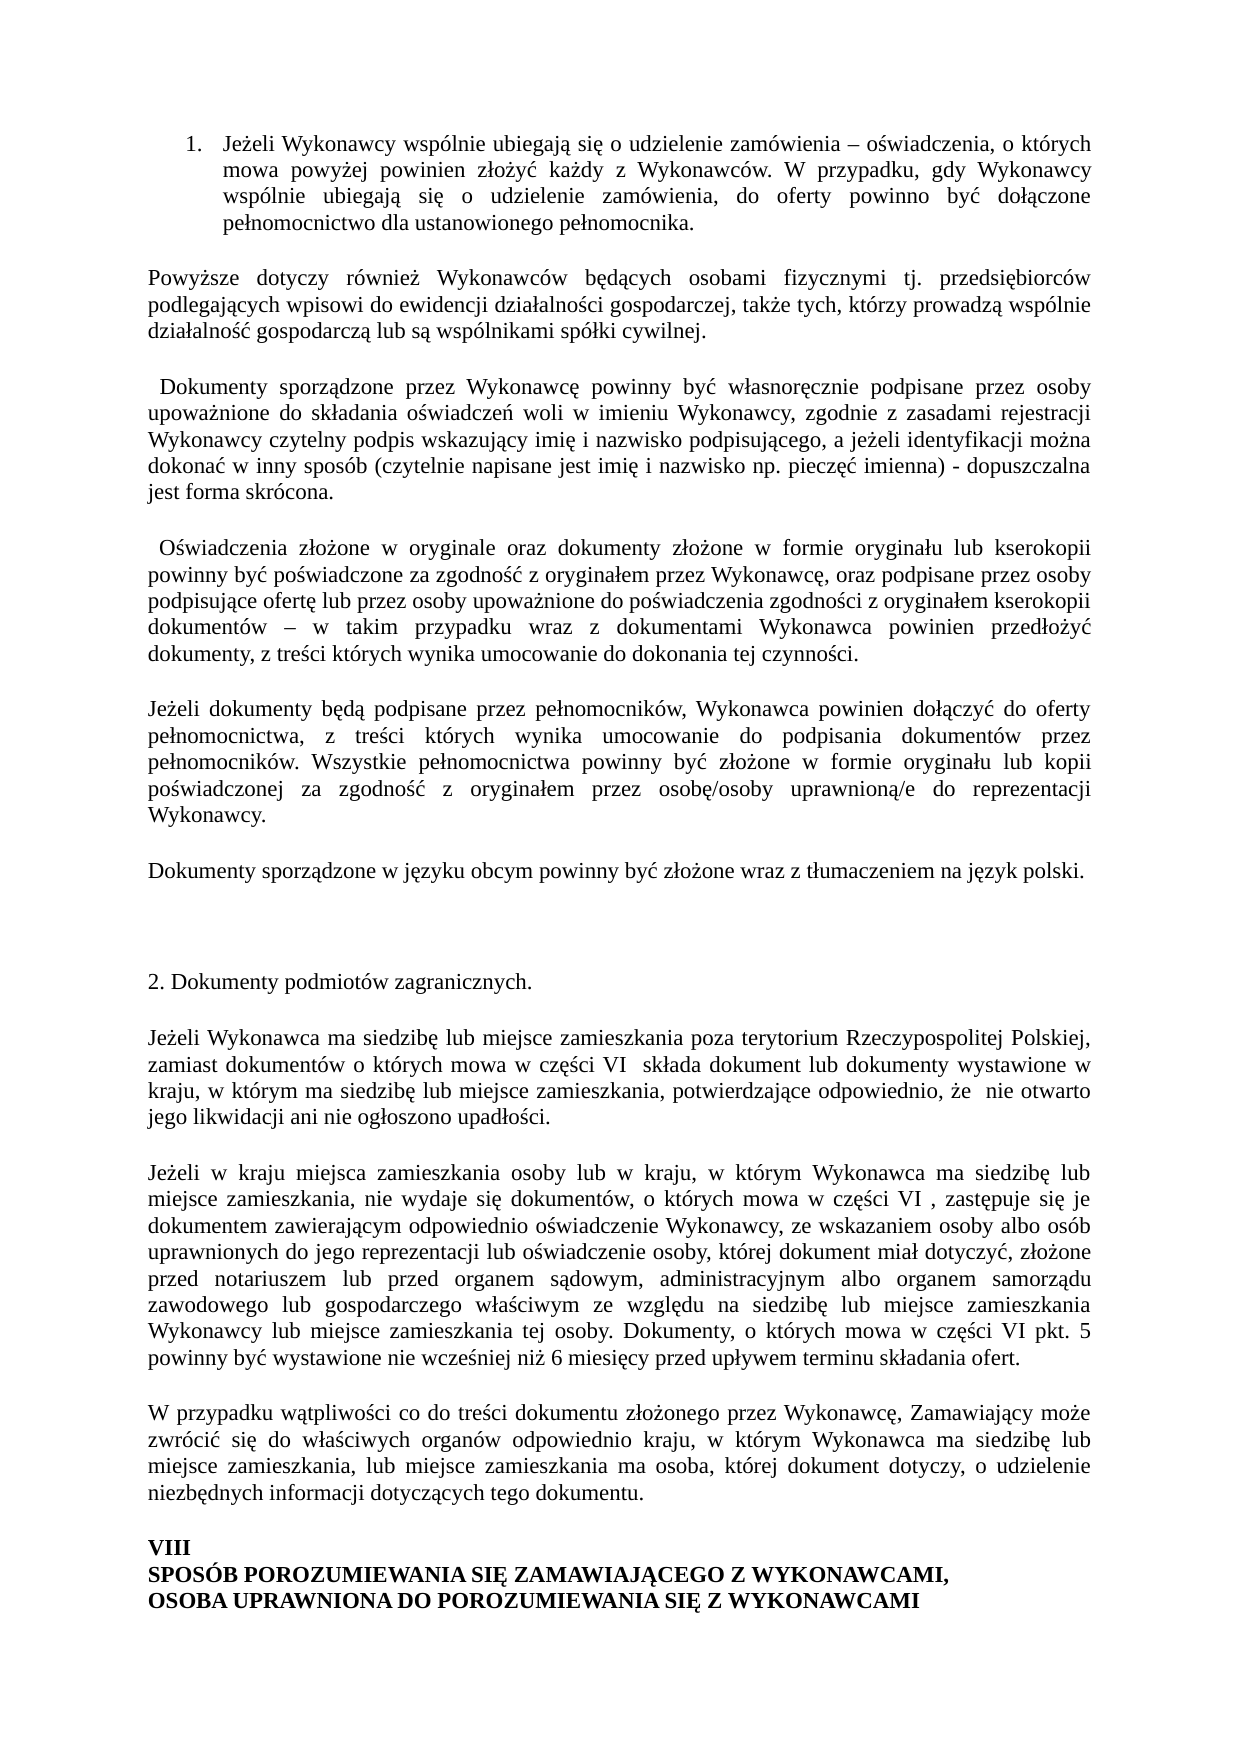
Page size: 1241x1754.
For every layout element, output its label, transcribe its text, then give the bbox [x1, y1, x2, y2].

text 2. Dokumenty podmiotów zagranicznych. [148, 968, 1092, 995]
text SPOSÓB POROZUMIEWANIA SIĘ ZAMAWIAJĄCEGO Z WYKONAWCAMI, [148, 1561, 1092, 1587]
text OSOBA UPRAWNIONA DO POROZUMIEWANIA SIĘ Z WYKONAWCAMI [148, 1587, 1092, 1613]
text Oświadczenia złożone w oryginale oraz dokumenty złożone w formie oryginału lub kserokopii powinny być poświadczone za zgodność z oryginałem przez Wykonawcę, oraz podpisane przez osoby podpisujące ofertę lub przez osoby upoważnione do poświadczenia zgodności z oryginałem kserokopii dokumentów – w takim przypadku wraz z dokumentami Wykonawca powinien przedłożyć dokumenty, z treści których wynika umocowanie do dokonania tej czynności. [148, 534, 1092, 666]
text Jeżeli dokumenty będą podpisane przez pełnomocników, Wykonawca powinien dołączyć do oferty pełnomocnictwa, z treści których wynika umocowanie do podpisania dokumentów przez pełnomocników. Wszystkie pełnomocnictwa powinny być złożone w formie oryginału lub kopii poświadczonej za zgodność z oryginałem przez osobę/osoby uprawnioną/e do reprezentacji Wykonawcy. [148, 696, 1092, 827]
text VIII [148, 1534, 1092, 1561]
text Powyższe dotyczy również Wykonawców będących osobami fizycznymi tj. przedsiębiorców podlegających wpisowi do ewidencji działalności gospodarczej, także tych, którzy prowadzą wspólnie działalność gospodarczą lub są wspólnikami spółki cywilnej. [148, 264, 1092, 343]
text W przypadku wątpliwości co do treści dokumentu złożonego przez Wykonawcę, Zamawiający może zwrócić się do właściwych organów odpowiednio kraju, w którym Wykonawca ma siedzibę lub miejsce zamieszkania, lub miejsce zamieszkania ma osoba, której dokument dotyczy, o udzielenie niezbędnych informacji dotyczących tego dokumentu. [148, 1399, 1092, 1505]
text Dokumenty sporządzone w języku obcym powinny być złożone wraz z tłumaczeniem na język polski. [148, 857, 1092, 883]
text Jeżeli w kraju miejsca zamieszkania osoby lub w kraju, w którym Wykonawca ma siedzibę lub miejsce zamieszkania, nie wydaje się dokumentów, o których mowa w części VI , zastępuje się je dokumentem zawierającym odpowiednio oświadczenie Wykonawcy, ze wskazaniem osoby albo osób uprawnionych do jego reprezentacji lub oświadczenie osoby, której dokument miał dotyczyć, złożone przed notariuszem lub przed organem sądowym, administracyjnym albo organem samorządu zawodowego lub gospodarczego właściwym ze względu na siedzibę lub miejsce zamieszkania Wykonawcy lub miejsce zamieszkania tej osoby. Dokumenty, o których mowa w części VI pkt. 5 powinny być wystawione nie wcześniej niż 6 miesięcy przed upływem terminu składania ofert. [148, 1159, 1092, 1370]
list Jeżeli Wykonawcy wspólnie ubiegają się o udzielenie zamówienia – oświadczenia, o których mowa powyżej powinien złożyć każdy z Wykonawców. W przypadku, gdy Wykonawcy wspólnie ubiegają się o udzielenie zamówienia, do oferty powinno być dołączone pełnomocnictwo dla ustanowionego pełnomocnika. [185, 129, 1092, 235]
text Dokumenty sporządzone przez Wykonawcę powinny być własnoręcznie podpisane przez osoby upoważnione do składania oświadczeń woli w imieniu Wykonawcy, zgodnie z zasadami rejestracji Wykonawcy czytelny podpis wskazujący imię i nazwisko podpisującego, a jeżeli identyfikacji można dokonać w inny sposób (czytelnie napisane jest imię i nazwisko np. pieczęć imienna) - dopuszczalna jest forma skrócona. [148, 373, 1092, 505]
text Jeżeli Wykonawca ma siedzibę lub miejsce zamieszkania poza terytorium Rzeczypospolitej Polskiej, zamiast dokumentów o których mowa w części VI składa dokument lub dokumenty wystawione w kraju, w którym ma siedzibę lub miejsce zamieszkania, potwierdzające odpowiednio, że nie otwarto jego likwidacji ani nie ogłoszono upadłości. [148, 1024, 1092, 1130]
